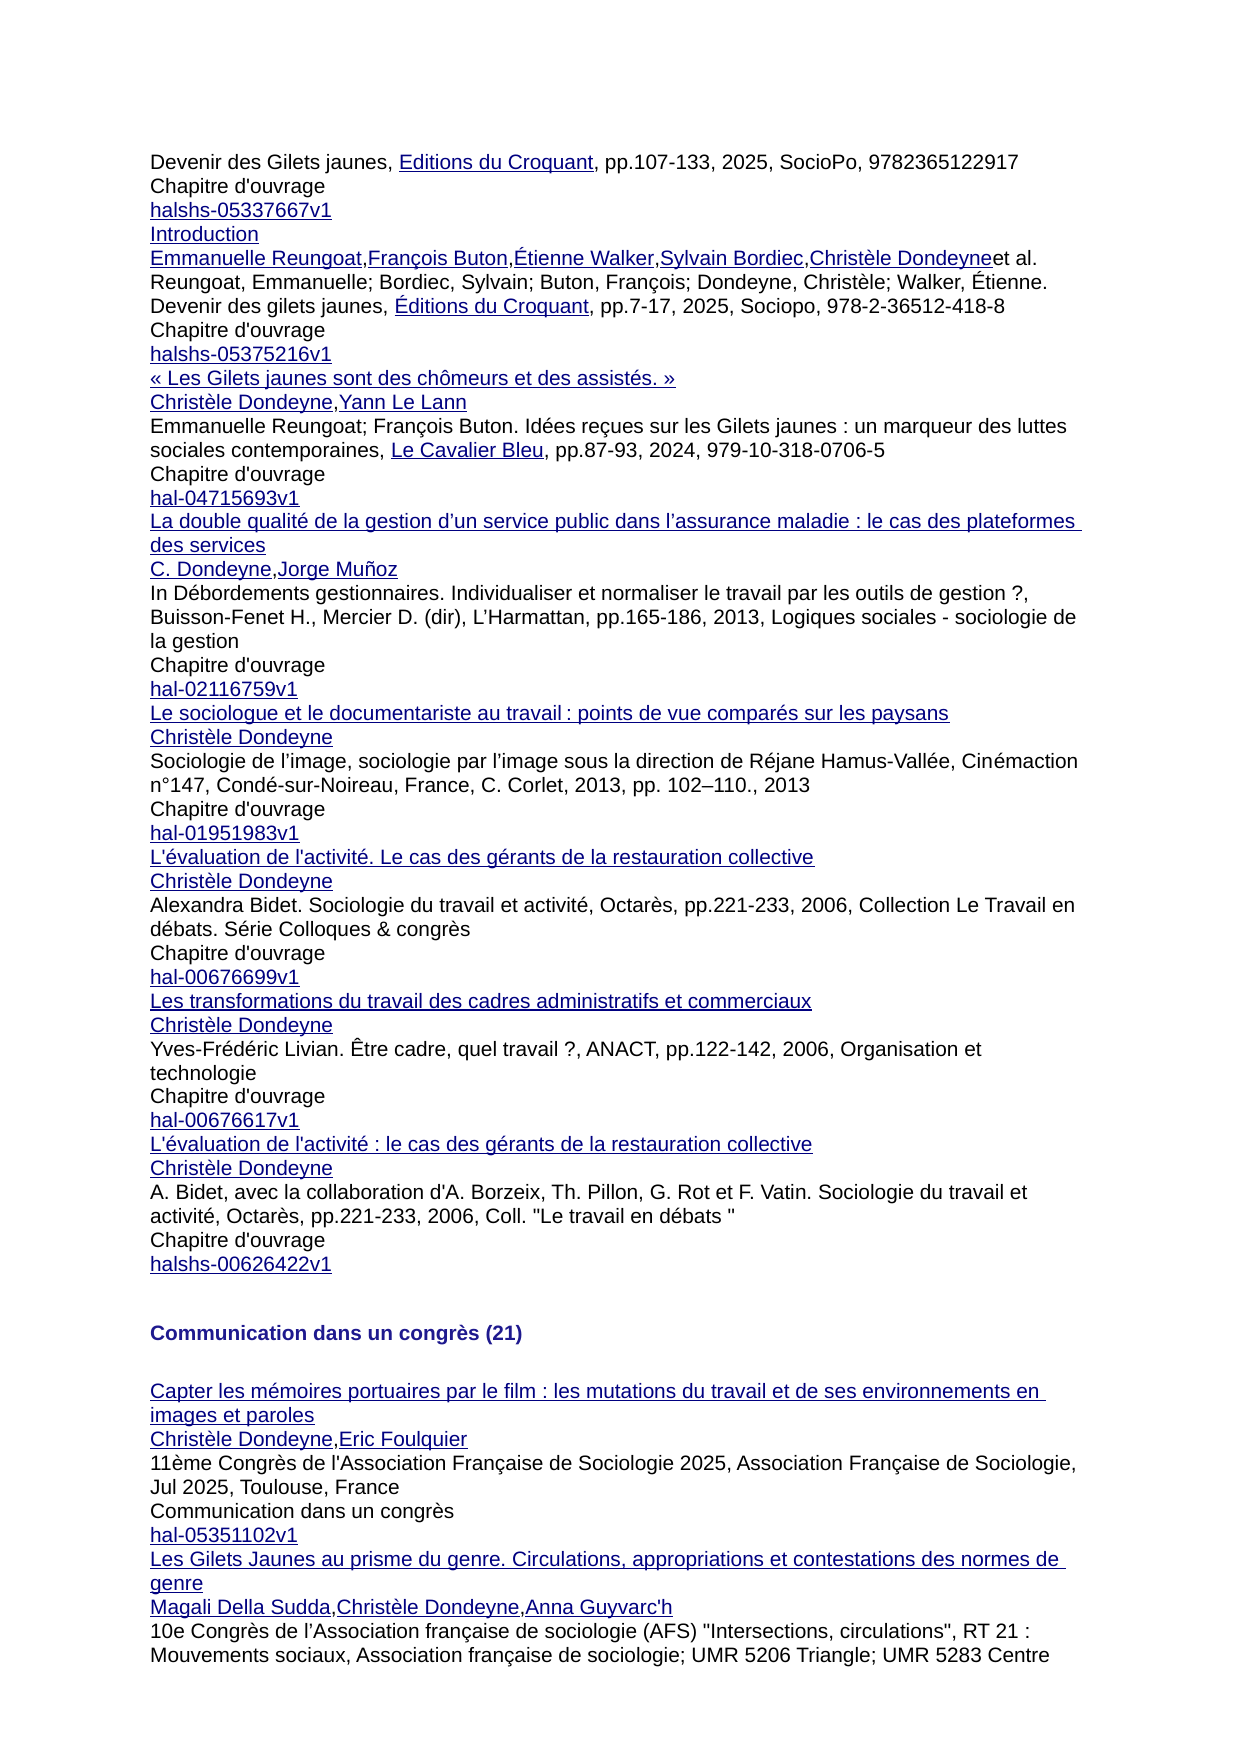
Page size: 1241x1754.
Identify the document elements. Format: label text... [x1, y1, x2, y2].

table_cell La double qualité de la gestion d’un service public dans l’assurance maladie : le cas des plateformes des services C. Dondeyne,Jorge Muñoz In Débordements gestionnaires. Individualiser et normaliser le travail par les outils de gestion ?, Buisson-Fenet H., Mercier D. (dir), L’Harmattan, pp.165-186, 2013, Logiques sociales - sociologie de la gestion Chapitre d'ouvrage hal-02116759v1 [150, 509, 1090, 701]
table_cell L'évaluation de l'activité : le cas des gérants de la restauration collective Christèle Dondeyne A. Bidet, avec la collaboration d'A. Borzeix, Th. Pillon, G. Rot et F. Vatin. Sociologie du travail et activité, Octarès, pp.221-233, 2006, Coll. "Le travail en débats " Chapitre d'ouvrage halshs-00626422v1 [150, 1132, 1090, 1276]
table_cell L'évaluation de l'activité. Le cas des gérants de la restauration collective Christèle Dondeyne Alexandra Bidet. Sociologie du travail et activité, Octarès, pp.221-233, 2006, Collection Le Travail en débats. Série Colloques & congrès Chapitre d'ouvrage hal-00676699v1 [150, 845, 1090, 988]
table_cell Les transformations du travail des cadres administratifs et commerciaux Christèle Dondeyne Yves-Frédéric Livian. Être cadre, quel travail ?, ANACT, pp.122-142, 2006, Organisation et technologie Chapitre d'ouvrage hal-00676617v1 [150, 989, 1090, 1132]
table_cell Devenir des Gilets jaunes, Editions du Croquant, pp.107-133, 2025, SocioPo, 9782365122917 Chapitre d'ouvrage halshs-05337667v1 [150, 150, 1090, 222]
table_cell « Les Gilets jaunes sont des chômeurs et des assistés. » Christèle Dondeyne,Yann Le Lann Emmanuelle Reungoat; François Buton. Idées reçues sur les Gilets jaunes : un marqueur des luttes sociales contemporaines, Le Cavalier Bleu, pp.87-93, 2024, 979-10-318-0706-5 Chapitre d'ouvrage hal-04715693v1 [150, 366, 1090, 509]
subtitle Communication dans un congrès (21) [150, 1321, 1090, 1345]
table_cell Le sociologue et le documentariste au travail : points de vue comparés sur les paysans Christèle Dondeyne Sociologie de l’image, sociologie par l’image sous la direction de Réjane Hamus-Vallée, Cinémaction n°147, Condé-sur-Noireau, France, C. Corlet, 2013, pp. 102–110., 2013 Chapitre d'ouvrage hal-01951983v1 [150, 701, 1090, 845]
table_cell Les Gilets Jaunes au prisme du genre. Circulations, appropriations et contestations des normes de genre Magali Della Sudda,Christèle Dondeyne,Anna Guyvarc'h 10e Congrès de l’Association française de sociologie (AFS) "Intersections, circulations", RT 21 : Mouvements sociaux, Association française de sociologie; UMR 5206 Triangle; UMR 5283 Centre [150, 1547, 1090, 1667]
table_header Capter les mémoires portuaires par le film : les mutations du travail et de ses environnements en images et paroles Christèle Dondeyne,Eric Foulquier 11ème Congrès de l'Association Française de Sociologie 2025, Association Française de Sociologie, Jul 2025, Toulouse, France Communication dans un congrès hal-05351102v1 [150, 1379, 1090, 1547]
table_cell Introduction Emmanuelle Reungoat,François Buton,Étienne Walker,Sylvain Bordiec,Christèle Dondeyneet al. Reungoat, Emmanuelle; Bordiec, Sylvain; Buton, François; Dondeyne, Christèle; Walker, Étienne. Devenir des gilets jaunes, Éditions du Croquant, pp.7-17, 2025, Sociopo, 978-2-36512-418-8 Chapitre d'ouvrage halshs-05375216v1 [150, 222, 1090, 366]
